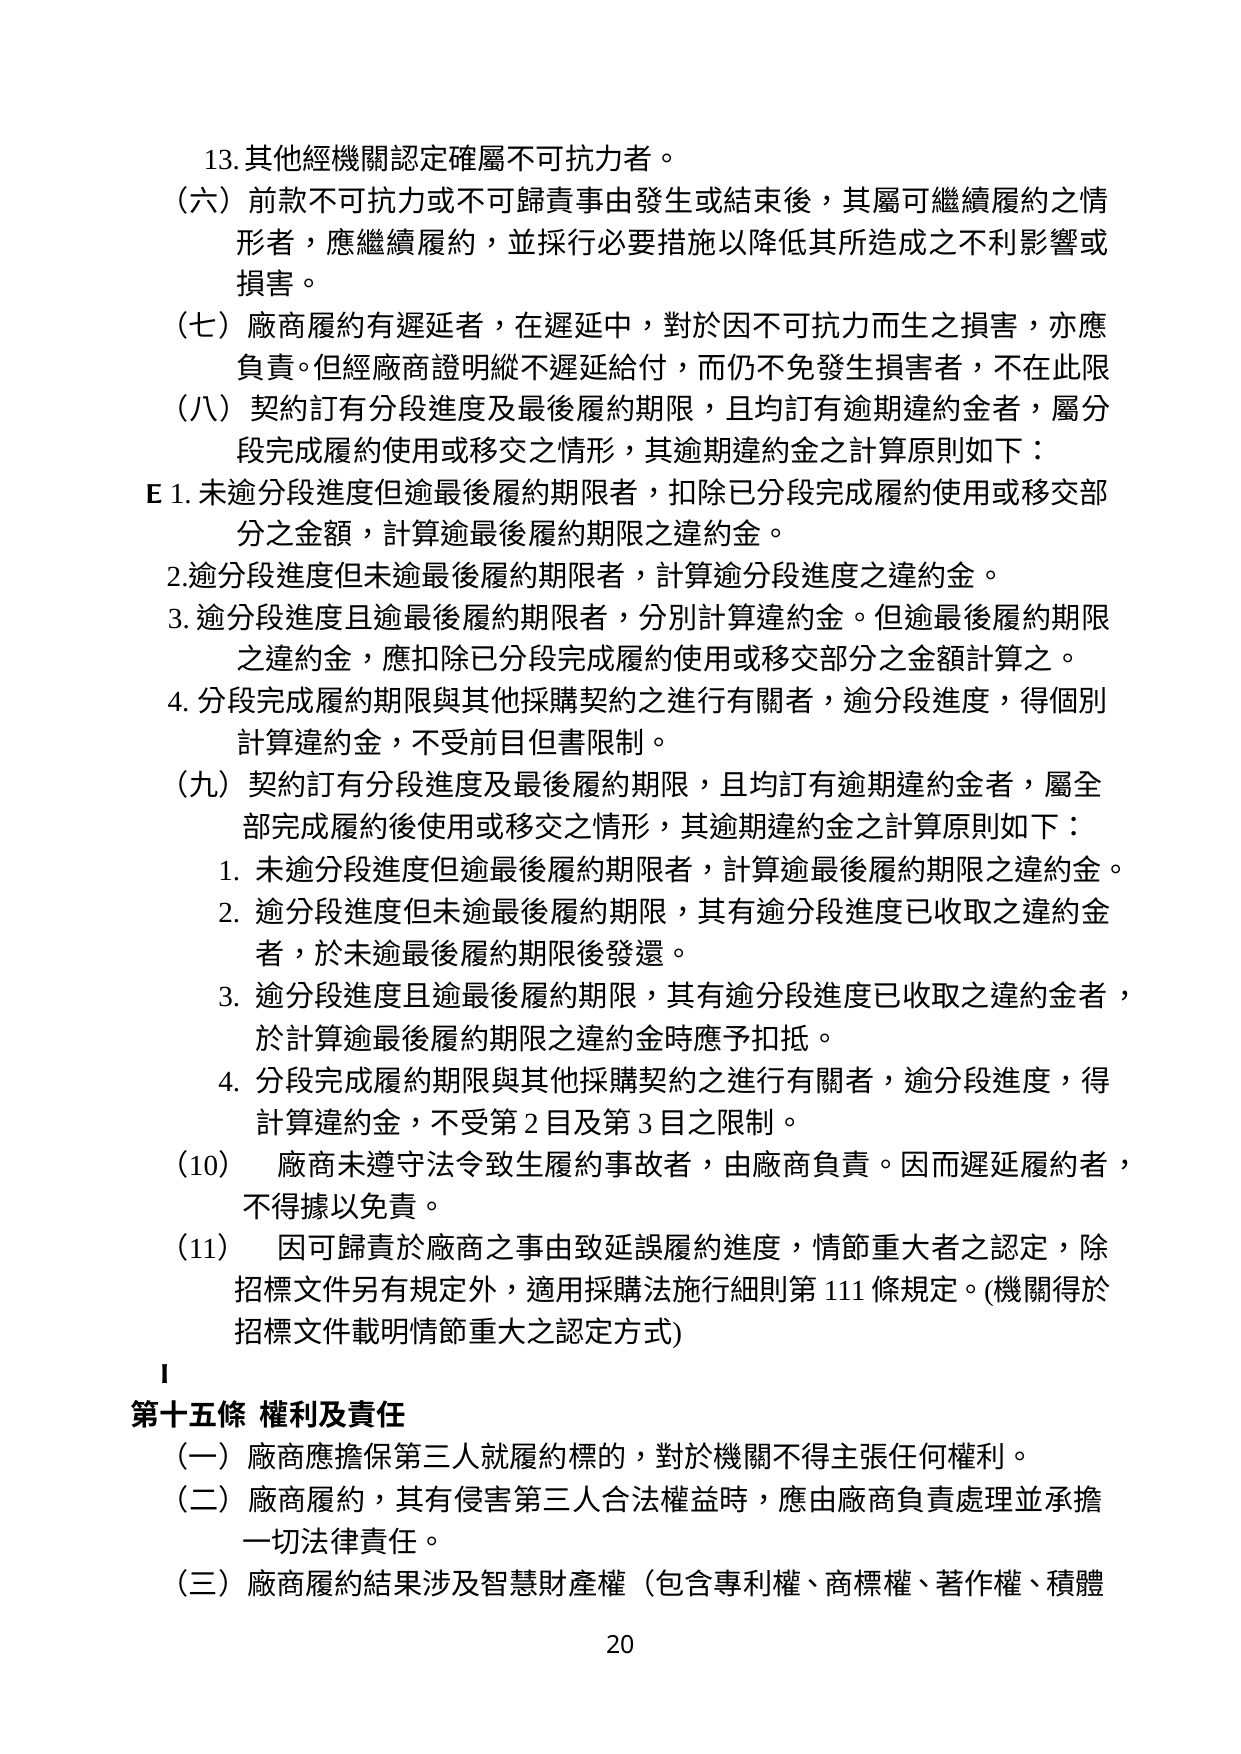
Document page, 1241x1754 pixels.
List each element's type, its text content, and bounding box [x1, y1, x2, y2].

text 3. 逾分段進度且逾最後履約期限者，分別計算違約金。但逾最後履約期限之違約金，應扣除已分段完成履約使用或移交部分之金額計算之。 [130, 595, 1110, 678]
text （三）廠商履約結果涉及智慧財產權（包含專利權、商標權、著作權、積體 [159, 1561, 1104, 1603]
text （八）契約訂有分段進度及最後履約期限，且均訂有逾期違約金者，屬分段完成履約使用或移交之情形，其逾期違約金之計算原則如下： [159, 386, 1110, 470]
list 廠商未遵守法令致生履約事故者，由廠商負責。因而遲延履約者，不得據以免責。 [159, 1142, 1110, 1225]
text 4. 分段完成履約期限與其他採購契約之進行有關者，逾分段進度，得個別計算違約金，不受前目但書限制。 [130, 678, 1110, 761]
text 2.逾分段進度但未逾最後履約期限者，計算逾分段進度之違約金。 [130, 553, 1110, 595]
text （一）廠商應擔保第三人就履約標的，對於機關不得主張任何權利。 [159, 1434, 1104, 1476]
list 逾分段進度且逾最後履約期限，其有逾分段進度已收取之違約金者，於計算逾最後履約期限之違約金時應予扣抵。 [218, 973, 1110, 1057]
text （二）廠商履約，其有侵害第三人合法權益時，應由廠商負責處理並承擔一切法律責任。 [159, 1476, 1104, 1561]
text （九）契約訂有分段進度及最後履約期限，且均訂有逾期違約金者，屬全部完成履約後使用或移交之情形，其逾期違約金之計算原則如下： [159, 761, 1104, 846]
text （七）廠商履約有遲延者，在遲延中，對於因不可抗力而生之損害，亦應負責。但經廠商證明縱不遲延給付，而仍不免發生損害者，不在此限。 [159, 303, 1110, 386]
text （六）前款不可抗力或不可歸責事由發生或結束後，其屬可繼續履約之情形者，應繼續履約，並採行必要措施以降低其所造成之不利影響或損害。 [159, 178, 1110, 303]
text 第十五條 權利及責任 [130, 1392, 1110, 1434]
list 其他經機關認定確屬不可抗力者。 [203, 136, 1110, 178]
text  [159, 1350, 1110, 1392]
list 分段完成履約期限與其他採購契約之進行有關者，逾分段進度，得計算違約金，不受第2目及第3目之限制。 [218, 1057, 1110, 1142]
text  1. 未逾分段進度但逾最後履約期限者，扣除已分段完成履約使用或移交部分之金額，計算逾最後履約期限之違約金。 [130, 470, 1110, 553]
list 逾分段進度但未逾最後履約期限，其有逾分段進度已收取之違約金者，於未逾最後履約期限後發還。 [218, 888, 1110, 973]
list 未逾分段進度但逾最後履約期限者，計算逾最後履約期限之違約金。 [218, 846, 1110, 888]
list 因可歸責於廠商之事由致延誤履約進度，情節重大者之認定，除招標文件另有規定外，適用採購法施行細則第111條規定。(機關得於招標文件載明情節重大之認定方式) [159, 1225, 1110, 1350]
